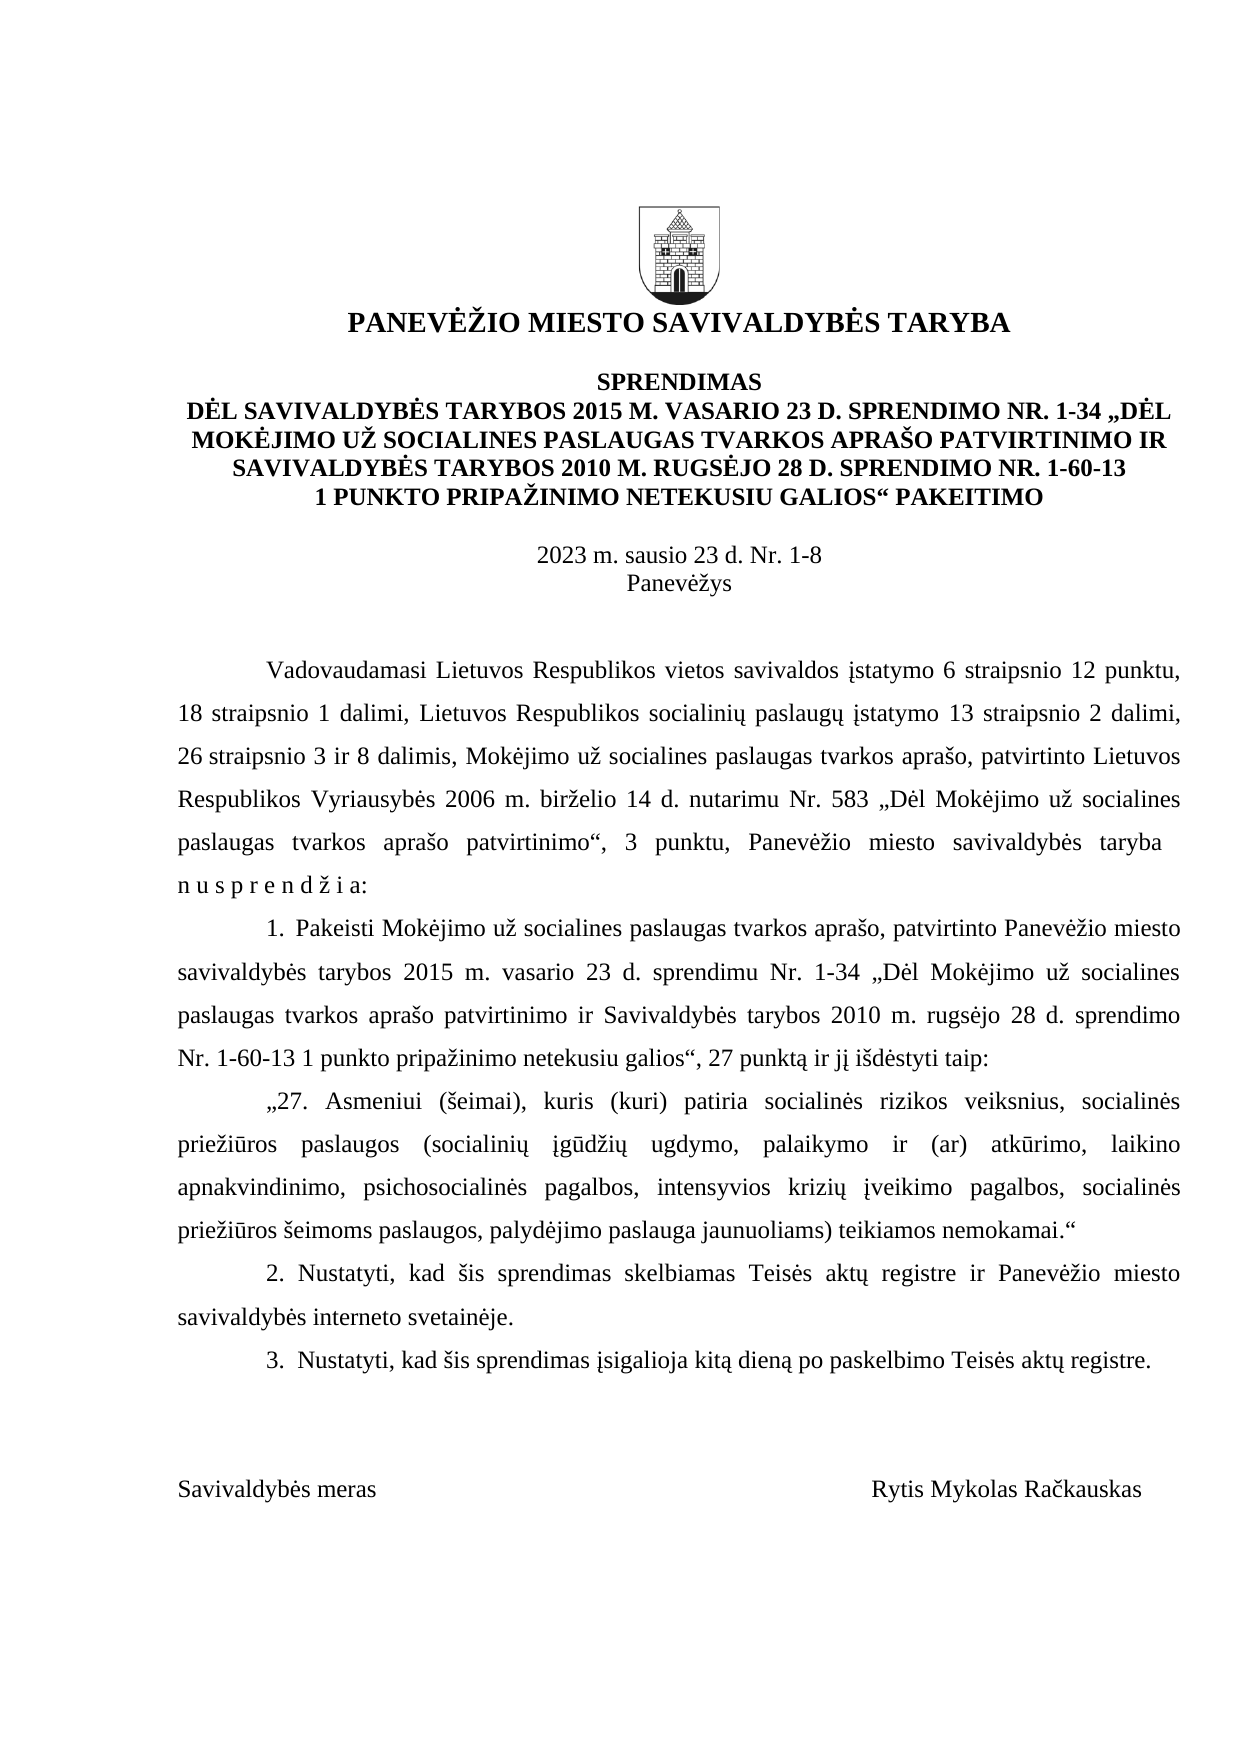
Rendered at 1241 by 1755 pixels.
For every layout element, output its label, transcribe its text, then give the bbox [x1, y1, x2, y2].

text 1. Pakeisti Mokėjimo už socialines paslaugas tvarkos aprašo, patvirtinto Panevėžio miesto savivaldybės tarybos 2015 m. vasario 23 d. sprendimu Nr. 1-34 „Dėl Mokėjimo už socialines paslaugas tvarkos aprašo patvirtinimo ir Savivaldybės tarybos 2010 m. rugsėjo 28 d. sprendimo Nr. 1-60-13 1 punkto pripažinimo netekusiu galios“, 27 punktą ir jį išdėstyti taip: [177, 913, 1181, 1072]
text PANEVĖŽIO MIESTO SAVIVALDYBĖS TARYBA [177, 305, 1181, 338]
text 2023 m. sausio 23 d. Nr. 1-8 [177, 540, 1181, 568]
text „27. Asmeniui (šeimai), kuris (kuri) patiria socialinės rizikos veiksnius, socialinės priežiūros paslaugos (socialinių įgūdžių ugdymo, palaikymo ir (ar) atkūrimo, laikino apnakvindinimo, psichosocialinės pagalbos, intensyvios krizių įveikimo pagalbos, socialinės priežiūros šeimoms paslaugos, palydėjimo paslauga jaunuoliams) teikiamos nemokamai.“ [177, 1086, 1181, 1244]
text 3. Nustatyti, kad šis sprendimas įsigalioja kitą dieną po paskelbimo Teisės aktų registre. [177, 1345, 1181, 1373]
text Vadovaudamasi Lietuvos Respublikos vietos savivaldos įstatymo 6 straipsnio 12 punktu, 18 straipsnio 1 dalimi, Lietuvos Respublikos socialinių paslaugų įstatymo 13 straipsnio 2 dalimi, 26 straipsnio 3 ir 8 dalimis, Mokėjimo už socialines paslaugas tvarkos aprašo, patvirtinto Lietuvos Respublikos Vyriausybės 2006 m. birželio 14 d. nutarimu Nr. 583 „Dėl Mokėjimo už socialines paslaugas tvarkos aprašo patvirtinimo“, 3 punktu, Panevėžio miesto savivaldybės taryba n u s p r e n d ž i a: [177, 655, 1181, 899]
text SPRENDIMAS [177, 367, 1181, 396]
text DĖL SAVIVALDYBĖS TARYBOS 2015 M. VASARIO 23 D. SPRENDIMO NR. 1-34 „DĖL MOKĖJIMO UŽ SOCIALINES PASLAUGAS TVARKOS APRAŠO PATVIRTINIMO IR SAVIVALDYBĖS TARYBOS 2010 M. RUGSĖJO 28 D. SPRENDIMO NR. 1-60-13 1 PUNKTO PRIPAŽINIMO NETEKUSIU GALIOS“ PAKEITIMO [177, 396, 1181, 511]
text Savivaldybės meras Rytis Mykolas Račkauskas [177, 1474, 1181, 1503]
text 2. Nustatyti, kad šis sprendimas skelbiamas Teisės aktų registre ir Panevėžio miesto savivaldybės interneto svetainėje. [177, 1258, 1181, 1330]
text Panevėžys [177, 568, 1181, 597]
